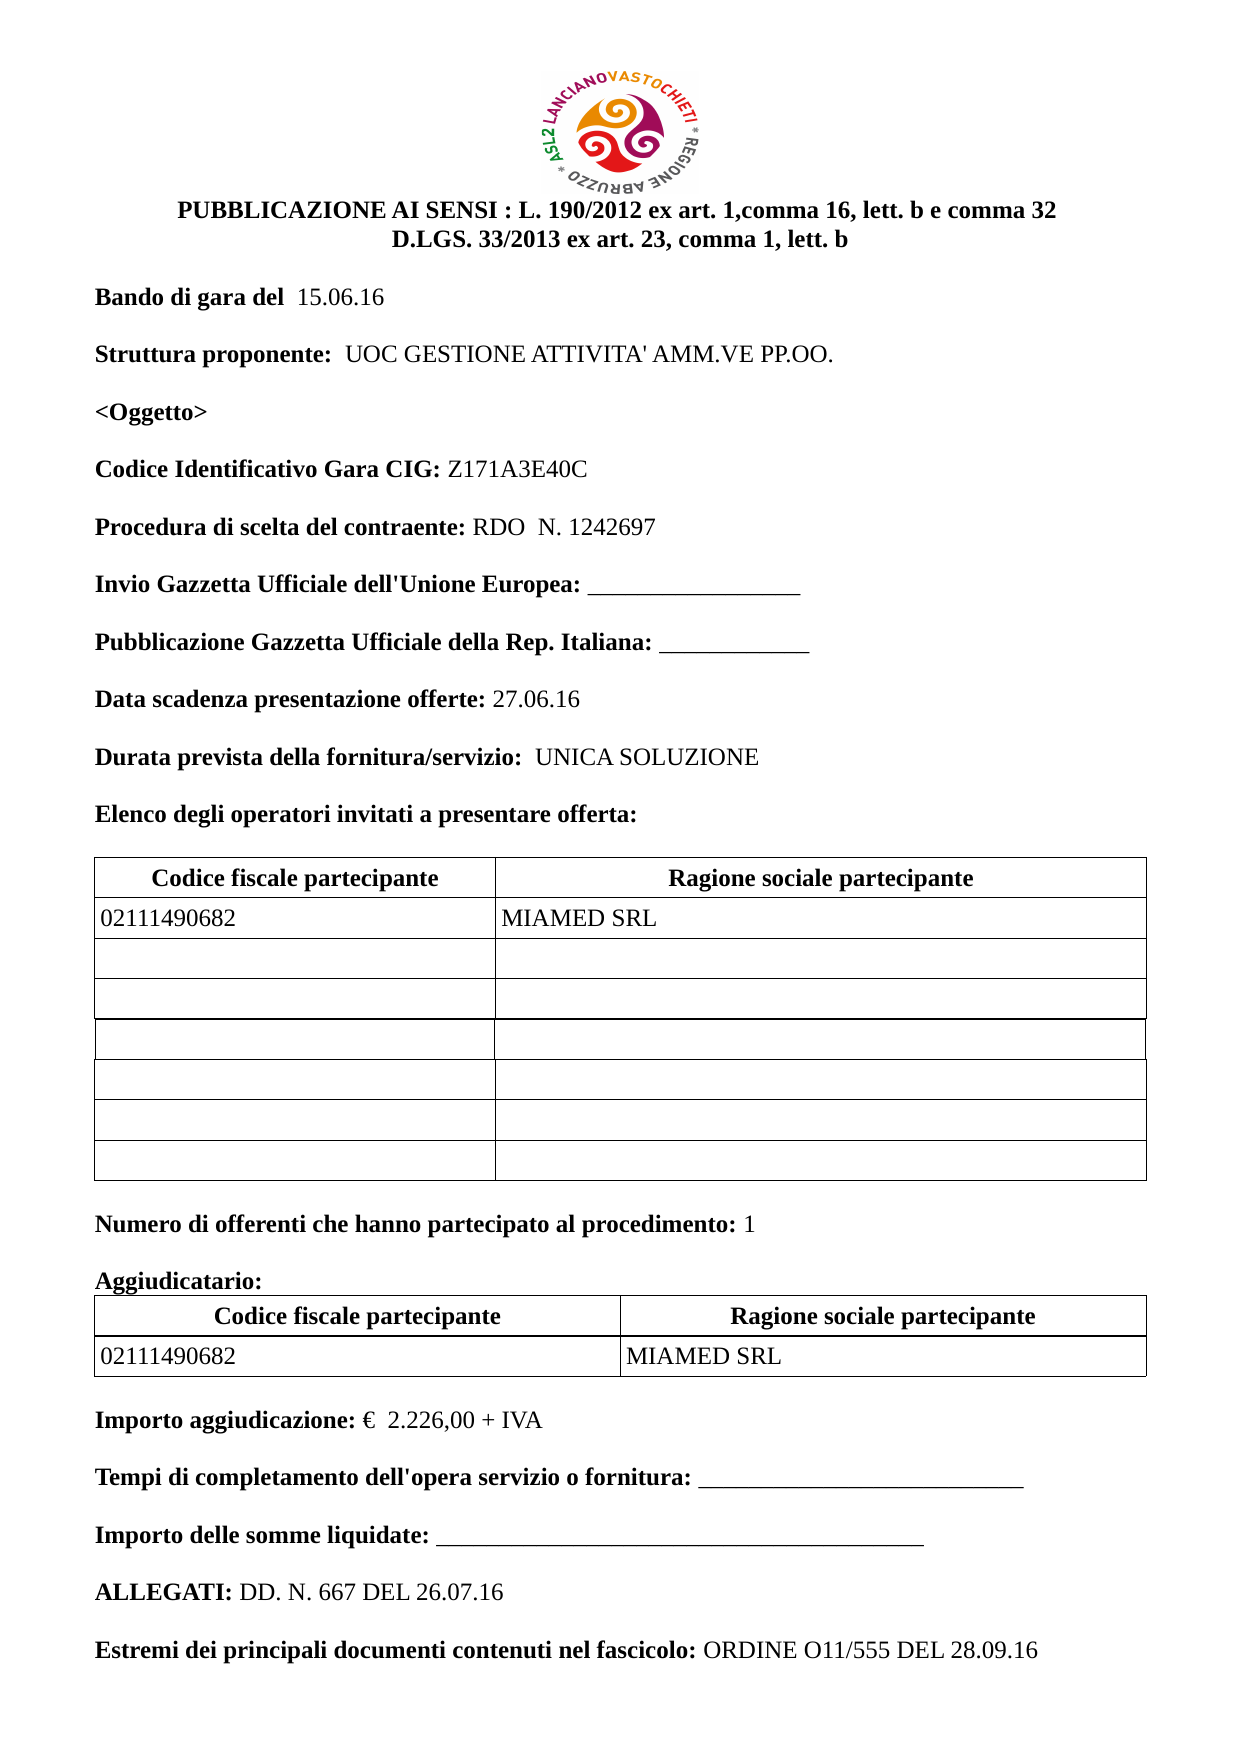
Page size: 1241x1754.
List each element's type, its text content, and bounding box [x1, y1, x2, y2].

text Numero di offerenti che hanno partecipato al procedimento: 1 [94, 1209, 1146, 1238]
text Procedura di scelta del contraente: RDO N. 1242697 [94, 512, 1146, 541]
table_header [496, 1100, 1146, 1139]
table_header Codice fiscale partecipante [95, 858, 495, 897]
table_header Ragione sociale partecipante [496, 858, 1146, 897]
table_header Ragione sociale partecipante [621, 1296, 1146, 1335]
table_cell MIAMED SRL [496, 898, 1146, 937]
table_header [496, 1060, 1146, 1099]
text Codice Identificativo Gara CIG: Z171A3E40C [94, 454, 1146, 483]
table_header [95, 1141, 495, 1180]
text Importo aggiudicazione: € 2.226,00 + IVA [94, 1405, 1146, 1433]
table_header [95, 1060, 495, 1099]
table_cell 02111490682 [95, 898, 495, 937]
text ALLEGATI: DD. N. 667 DEL 26.07.16 [94, 1577, 1146, 1606]
table_header [495, 1020, 1145, 1059]
text Tempi di completamento dell'opera servizio o fornitura: __________________________ [94, 1462, 1146, 1491]
table_header Codice fiscale partecipante [95, 1296, 620, 1335]
text Data scadenza presentazione offerte: 27.06.16 [94, 684, 1146, 713]
text Durata prevista della fornitura/servizio: UNICA SOLUZIONE [94, 742, 1146, 771]
text Elenco degli operatori invitati a presentare offerta: [94, 799, 1146, 828]
text Bando di gara del 15.06.16 [94, 282, 1146, 311]
table_header 02111490682 [95, 1337, 620, 1376]
text <Oggetto> [94, 397, 1146, 426]
table_header [96, 1020, 494, 1059]
text Importo delle somme liquidate: _______________________________________ [94, 1520, 1146, 1548]
table_header MIAMED SRL [621, 1337, 1146, 1376]
text Invio Gazzetta Ufficiale dell'Unione Europea: _________________ [94, 569, 1146, 598]
table_header [95, 1100, 495, 1139]
text Estremi dei principali documenti contenuti nel fascicolo: ORDINE O11/555 DEL 28.09.16 [94, 1635, 1146, 1663]
text PUBBLICAZIONE AI SENSI : L. 190/2012 ex art. 1,comma 16, lett. b e comma 32 [94, 196, 1146, 224]
table_header [496, 1141, 1146, 1180]
text Aggiudicatario: [94, 1266, 1146, 1295]
text Struttura proponente: UOC GESTIONE ATTIVITA' AMM.VE PP.OO. [94, 339, 1146, 368]
table_header [496, 979, 1146, 1018]
text D.LGS. 33/2013 ex art. 23, comma 1, lett. b [94, 224, 1146, 253]
table_header [95, 979, 495, 1018]
table_header [95, 939, 495, 978]
text Pubblicazione Gazzetta Ufficiale della Rep. Italiana: ____________ [94, 627, 1146, 656]
table_header [496, 939, 1146, 978]
picture [541, 71, 699, 194]
